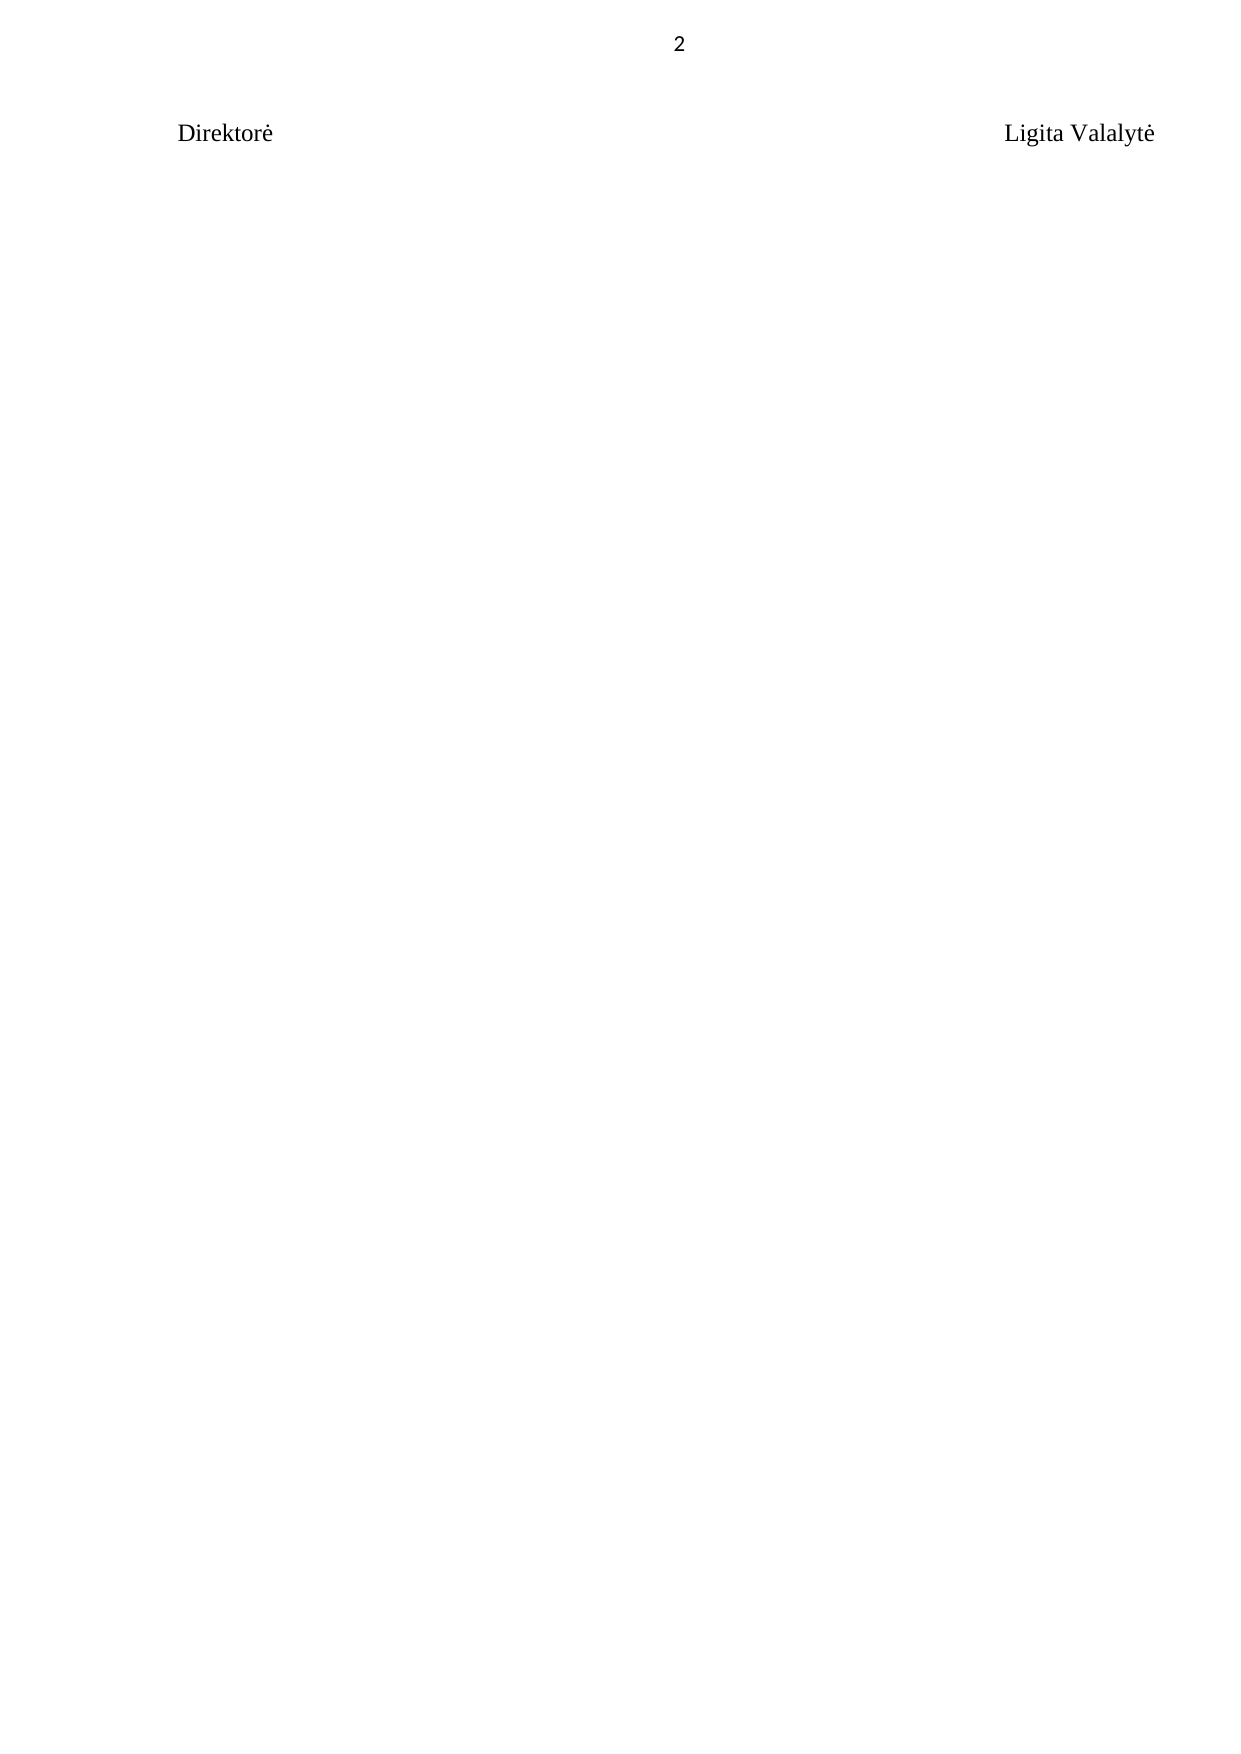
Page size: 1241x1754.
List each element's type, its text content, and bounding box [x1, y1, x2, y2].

text Direktorė Ligita Valalytė [177, 118, 1181, 147]
